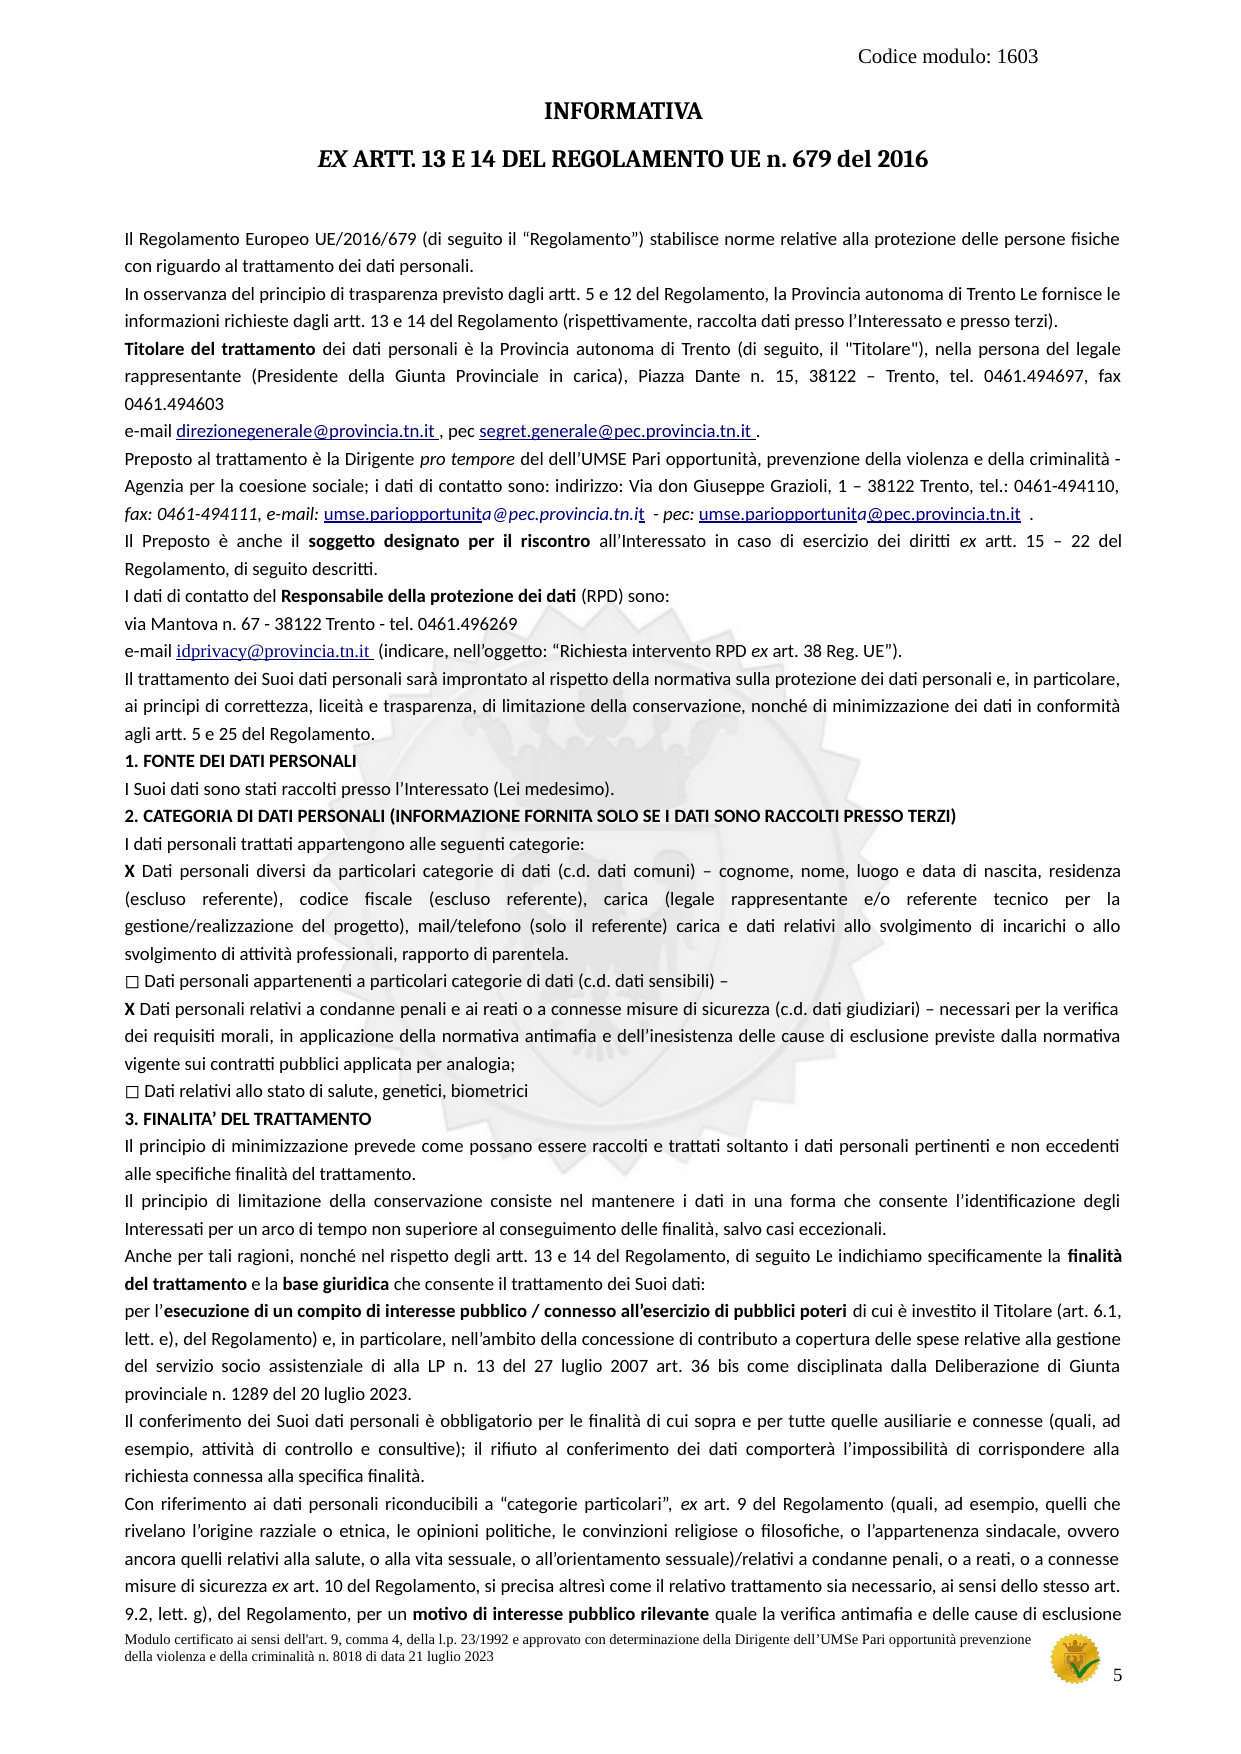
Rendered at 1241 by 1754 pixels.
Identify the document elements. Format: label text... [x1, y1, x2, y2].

text Il principio di limitazione della conservazione consiste nel mantenere i dati in una forma che consente l’identificazione degli Interessati per un arco di tempo non superiore al conseguimento delle finalità, salvo casi eccezionali. [124, 1189, 1122, 1240]
picture [124, 173, 1122, 227]
text Il principio di minimizzazione prevede come possano essere raccolti e trattati soltanto i dati personali pertinenti e non eccedenti alle specifiche finalità del trattamento. [124, 1134, 1122, 1185]
text Anche per tali ragioni, nonché nel rispetto degli artt. 13 e 14 del Regolamento, di seguito Le indichiamo specificamente la finalità del trattamento e la base giuridica che consente il trattamento dei Suoi dati: [124, 1244, 1122, 1295]
text Il conferimento dei Suoi dati personali è obbligatorio per le finalità di cui sopra e per tutte quelle ausiliarie e connesse (quali, ad esempio, attività di controllo e consultive); il rifiuto al conferimento dei dati comporterà l’impossibilità di corrispondere alla richiesta connessa alla specifica finalità. [124, 1409, 1122, 1487]
text I dati personali trattati appartengono alle seguenti categorie: [124, 832, 1122, 855]
text Con riferimento ai dati personali riconducibili a “categorie particolari”, ex art. 9 del Regolamento (quali, ad esempio, quelli che rivelano l’origine razziale o etnica, le opinioni politiche, le convinzioni religiose o filosofiche, o l’appartenenza sindacale, ovvero ancora quelli relativi alla salute, o alla vita sessuale, o all’orientamento sessuale)/relativi a condanne penali, o a reati, o a connesse misure di sicurezza ex art. 10 del Regolamento, si precisa altresì come il relativo trattamento sia necessario, ai sensi dello stesso art. 9.2, lett. g), del Regolamento, per un motivo di interesse pubblico rilevante quale la verifica antimafia e delle cause di esclusione [124, 1492, 1122, 1625]
text Il Preposto è anche il soggetto designato per il riscontro all’Interessato in caso di esercizio dei diritti ex artt. 15 – 22 del Regolamento, di seguito descritti. [124, 529, 1122, 580]
picture [124, 965, 1122, 969]
picture [124, 332, 1122, 337]
picture [124, 126, 1122, 145]
picture [124, 415, 1122, 419]
picture [124, 827, 1122, 832]
text e-mail idprivacy@provincia.tn.it (indicare, nell’oggetto: “Richiesta intervento RPD ex art. 38 Reg. UE”). [124, 639, 1122, 662]
text I Suoi dati sono stati raccolti presso l’Interessato (Lei medesimo). [124, 777, 1122, 800]
picture [124, 1102, 1122, 1107]
picture [124, 525, 1122, 529]
text Il trattamento dei Suoi dati personali sarà improntato al rispetto della normativa sulla protezione dei dati personali e, in particolare, ai principi di correttezza, liceità e trasparenza, di limitazione della conservazione, nonché di minimizzazione dei dati in conformità agli artt. 5 e 25 del Regolamento. [124, 667, 1122, 745]
picture [124, 44, 1122, 97]
text 1. FONTE DEI DATI PERSONALI [124, 749, 1122, 772]
text INFORMATIVA [124, 97, 1122, 126]
picture [124, 1405, 1122, 1409]
text In osservanza del principio di trasparenza previsto dagli artt. 5 e 12 del Regolamento, la Provincia autonoma di Trento Le fornisce le informazioni richieste dagli artt. 13 e 14 del Regolamento (rispettivamente, raccolta dati presso l’Interessato e presso terzi). [124, 282, 1122, 332]
picture [124, 635, 1122, 639]
picture [124, 800, 1122, 804]
picture [124, 607, 1122, 612]
picture [124, 1625, 1122, 1713]
text e-mail direzionegenerale@provincia.tn.it , pec segret.generale@pec.provincia.tn.it . [124, 419, 1122, 442]
picture [124, 1240, 1122, 1244]
text Preposto al trattamento è la Dirigente pro tempore del dell’UMSE Pari opportunità, prevenzione della violenza e della criminalità - Agenzia per la coesione sociale; i dati di contatto sono: indirizzo: Via don Giuseppe Grazioli, 1 – 38122 Trento, tel.: 0461-494110, fax: 0461-494111, e-mail: umse.pariopportunita@pec.provincia.tn.it - pec: umse.pariopportunita@pec.provincia.tn.it . [124, 447, 1122, 525]
text ◻ Dati relativi allo stato di salute, genetici, biometrici [124, 1079, 1122, 1102]
picture [124, 745, 1122, 749]
picture [124, 662, 1122, 667]
text EX ARTT. 13 E 14 DEL REGOLAMENTO UE n. 679 del 2016 [124, 145, 1122, 173]
text ◻ Dati personali appartenenti a particolari categorie di dati (c.d. dati sensibili) – [124, 969, 1122, 992]
text Titolare del trattamento dei dati personali è la Provincia autonoma di Trento (di seguito, il "Titolare"), nella persona del legale rappresentante (Presidente della Giunta Provinciale in carica), Piazza Dante n. 15, 38122 – Trento, tel. 0461.494697, fax 0461.494603 [124, 337, 1122, 415]
picture [124, 1130, 1122, 1134]
picture [124, 1185, 1122, 1189]
picture [124, 1075, 1122, 1079]
text 3. FINALITA’ DEL TRATTAMENTO [124, 1107, 1122, 1130]
text I dati di contatto del Responsabile della protezione dei dati (RPD) sono: [124, 584, 1122, 607]
text 2. CATEGORIA DI DATI PERSONALI (INFORMAZIONE FORNITA SOLO SE I DATI SONO RACCOLTI PRESSO TERZI) [124, 804, 1122, 827]
text X Dati personali diversi da particolari categorie di dati (c.d. dati comuni) – cognome, nome, luogo e data di nascita, residenza (escluso referente), codice fiscale (escluso referente), carica (legale rappresentante e/o referente tecnico per la gestione/realizzazione del progetto), mail/telefono (solo il referente) carica e dati relativi allo svolgimento di incarichi o allo svolgimento di attività professionali, rapporto di parentela. [124, 859, 1122, 965]
text X Dati personali relativi a condanne penali e ai reati o a connesse misure di sicurezza (c.d. dati giudiziari) – necessari per la verifica dei requisiti morali, in applicazione della normativa antimafia e dell’inesistenza delle cause di esclusione previste dalla normativa vigente sui contratti pubblici applicata per analogia; [124, 997, 1122, 1075]
picture [124, 442, 1122, 447]
picture [124, 1487, 1122, 1492]
picture [124, 1295, 1122, 1299]
picture [124, 855, 1122, 859]
picture [124, 772, 1122, 777]
text per l’esecuzione di un compito di interesse pubblico / connesso all’esercizio di pubblici poteri di cui è investito il Titolare (art. 6.1, lett. e), del Regolamento) e, in particolare, nell’ambito della concessione di contributo a copertura delle spese relative alla gestione del servizio socio assistenziale di alla LP n. 13 del 27 luglio 2007 art. 36 bis come disciplinata dalla Deliberazione di Giunta provinciale n. 1289 del 20 luglio 2023. [124, 1299, 1122, 1405]
text Il Regolamento Europeo UE/2016/679 (di seguito il “Regolamento”) stabilisce norme relative alla protezione delle persone fisiche con riguardo al trattamento dei dati personali. [124, 227, 1122, 277]
picture [124, 580, 1122, 584]
picture [124, 277, 1122, 282]
text via Mantova n. 67 - 38122 Trento - tel. 0461.496269 [124, 612, 1122, 635]
picture [124, 992, 1122, 997]
